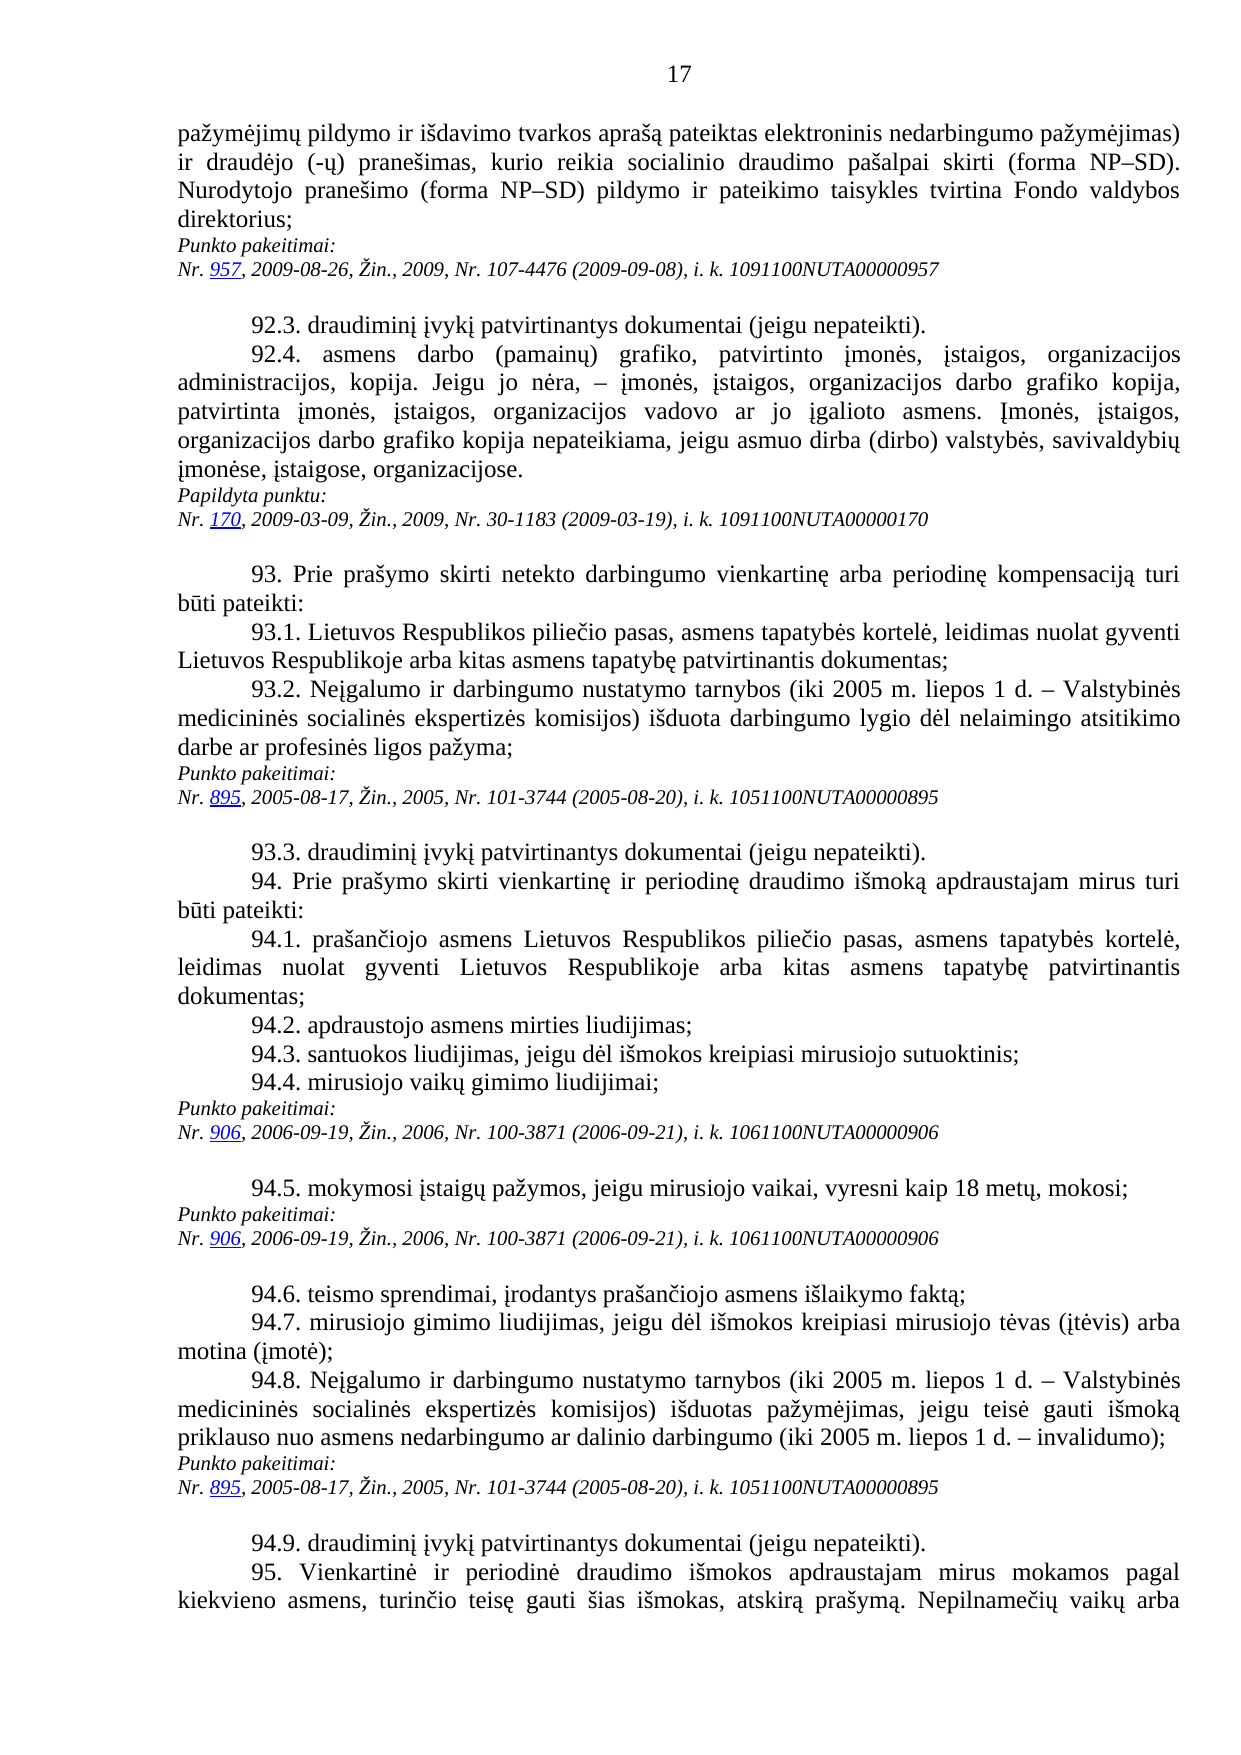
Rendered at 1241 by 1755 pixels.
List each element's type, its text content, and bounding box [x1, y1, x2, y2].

text 94.2. apdraustojo asmens mirties liudijimas; [177, 1010, 1181, 1039]
text Nr. 906, 2006-09-19, Žin., 2006, Nr. 100-3871 (2006-09-21), i. k. 1061100NUTA00000906 [177, 1120, 1181, 1144]
text Nr. 895, 2005-08-17, Žin., 2005, Nr. 101-3744 (2005-08-20), i. k. 1051100NUTA00000895 [177, 785, 1181, 809]
text Punkto pakeitimai: [177, 1096, 1181, 1120]
text Nr. 170, 2009-03-09, Žin., 2009, Nr. 30-1183 (2009-03-19), i. k. 1091100NUTA00000170 [177, 507, 1181, 531]
text Nr. 906, 2006-09-19, Žin., 2006, Nr. 100-3871 (2006-09-21), i. k. 1061100NUTA00000906 [177, 1226, 1181, 1250]
text 94.6. teismo sprendimai, įrodantys prašančiojo asmens išlaikymo faktą; [177, 1279, 1181, 1307]
text 92.4. asmens darbo (pamainų) grafiko, patvirtinto įmonės, įstaigos, organizacijos administracijos, kopija. Jeigu jo nėra, – įmonės, įstaigos, organizacijos darbo grafiko kopija, patvirtinta įmonės, įstaigos, organizacijos vadovo ar jo įgalioto asmens. Įmonės, įstaigos, organizacijos darbo grafiko kopija nepateikiama, jeigu asmuo dirba (dirbo) valstybės, savivaldybių įmonėse, įstaigose, organizacijose. [177, 339, 1181, 482]
text pažymėjimų pildymo ir išdavimo tvarkos aprašą pateiktas elektroninis nedarbingumo pažymėjimas) ir draudėjo (-ų) pranešimas, kurio reikia socialinio draudimo pašalpai skirti (forma NP–SD). Nurodytojo pranešimo (forma NP–SD) pildymo ir pateikimo taisykles tvirtina Fondo valdybos direktorius; [177, 118, 1181, 233]
text Papildyta punktu: [177, 482, 1181, 507]
text 94.8. Neįgalumo ir darbingumo nustatymo tarnybos (iki 2005 m. liepos 1 d. – Valstybinės medicininės socialinės ekspertizės komisijos) išduotas pažymėjimas, jeigu teisė gauti išmoką priklauso nuo asmens nedarbingumo ar dalinio darbingumo (iki 2005 m. liepos 1 d. – invalidumo); [177, 1365, 1181, 1451]
text Punkto pakeitimai: [177, 761, 1181, 785]
text Punkto pakeitimai: [177, 1202, 1181, 1226]
text Nr. 895, 2005-08-17, Žin., 2005, Nr. 101-3744 (2005-08-20), i. k. 1051100NUTA00000895 [177, 1475, 1181, 1499]
text 94.1. prašančiojo asmens Lietuvos Respublikos piliečio pasas, asmens tapatybės kortelė, leidimas nuolat gyventi Lietuvos Respublikoje arba kitas asmens tapatybę patvirtinantis dokumentas; [177, 924, 1181, 1010]
text 94. Prie prašymo skirti vienkartinę ir periodinę draudimo išmoką apdraustajam mirus turi būti pateikti: [177, 866, 1181, 924]
text Punkto pakeitimai: [177, 233, 1181, 257]
text 93.2. Neįgalumo ir darbingumo nustatymo tarnybos (iki 2005 m. liepos 1 d. – Valstybinės medicininės socialinės ekspertizės komisijos) išduota darbingumo lygio dėl nelaimingo atsitikimo darbe ar profesinės ligos pažyma; [177, 674, 1181, 761]
text 92.3. draudiminį įvykį patvirtinantys dokumentai (jeigu nepateikti). [177, 310, 1181, 339]
text 93. Prie prašymo skirti netekto darbingumo vienkartinę arba periodinę kompensaciją turi būti pateikti: [177, 559, 1181, 617]
text Punkto pakeitimai: [177, 1451, 1181, 1475]
text 93.1. Lietuvos Respublikos piliečio pasas, asmens tapatybės kortelė, leidimas nuolat gyventi Lietuvos Respublikoje arba kitas asmens tapatybę patvirtinantis dokumentas; [177, 617, 1181, 674]
text 94.5. mokymosi įstaigų pažymos, jeigu mirusiojo vaikai, vyresni kaip 18 metų, mokosi; [177, 1173, 1181, 1202]
text 94.9. draudiminį įvykį patvirtinantys dokumentai (jeigu nepateikti). [177, 1528, 1181, 1557]
text 94.4. mirusiojo vaikų gimimo liudijimai; [177, 1067, 1181, 1096]
text 93.3. draudiminį įvykį patvirtinantys dokumentai (jeigu nepateikti). [177, 837, 1181, 866]
text Nr. 957, 2009-08-26, Žin., 2009, Nr. 107-4476 (2009-09-08), i. k. 1091100NUTA00000957 [177, 257, 1181, 281]
text 94.3. santuokos liudijimas, jeigu dėl išmokos kreipiasi mirusiojo sutuoktinis; [177, 1039, 1181, 1067]
text 95. Vienkartinė ir periodinė draudimo išmokos apdraustajam mirus mokamos pagal kiekvieno asmens, turinčio teisę gauti šias išmokas, atskirą prašymą. Nepilnamečių vaikų arba [177, 1557, 1181, 1614]
text 94.7. mirusiojo gimimo liudijimas, jeigu dėl išmokos kreipiasi mirusiojo tėvas (įtėvis) arba motina (įmotė); [177, 1307, 1181, 1365]
